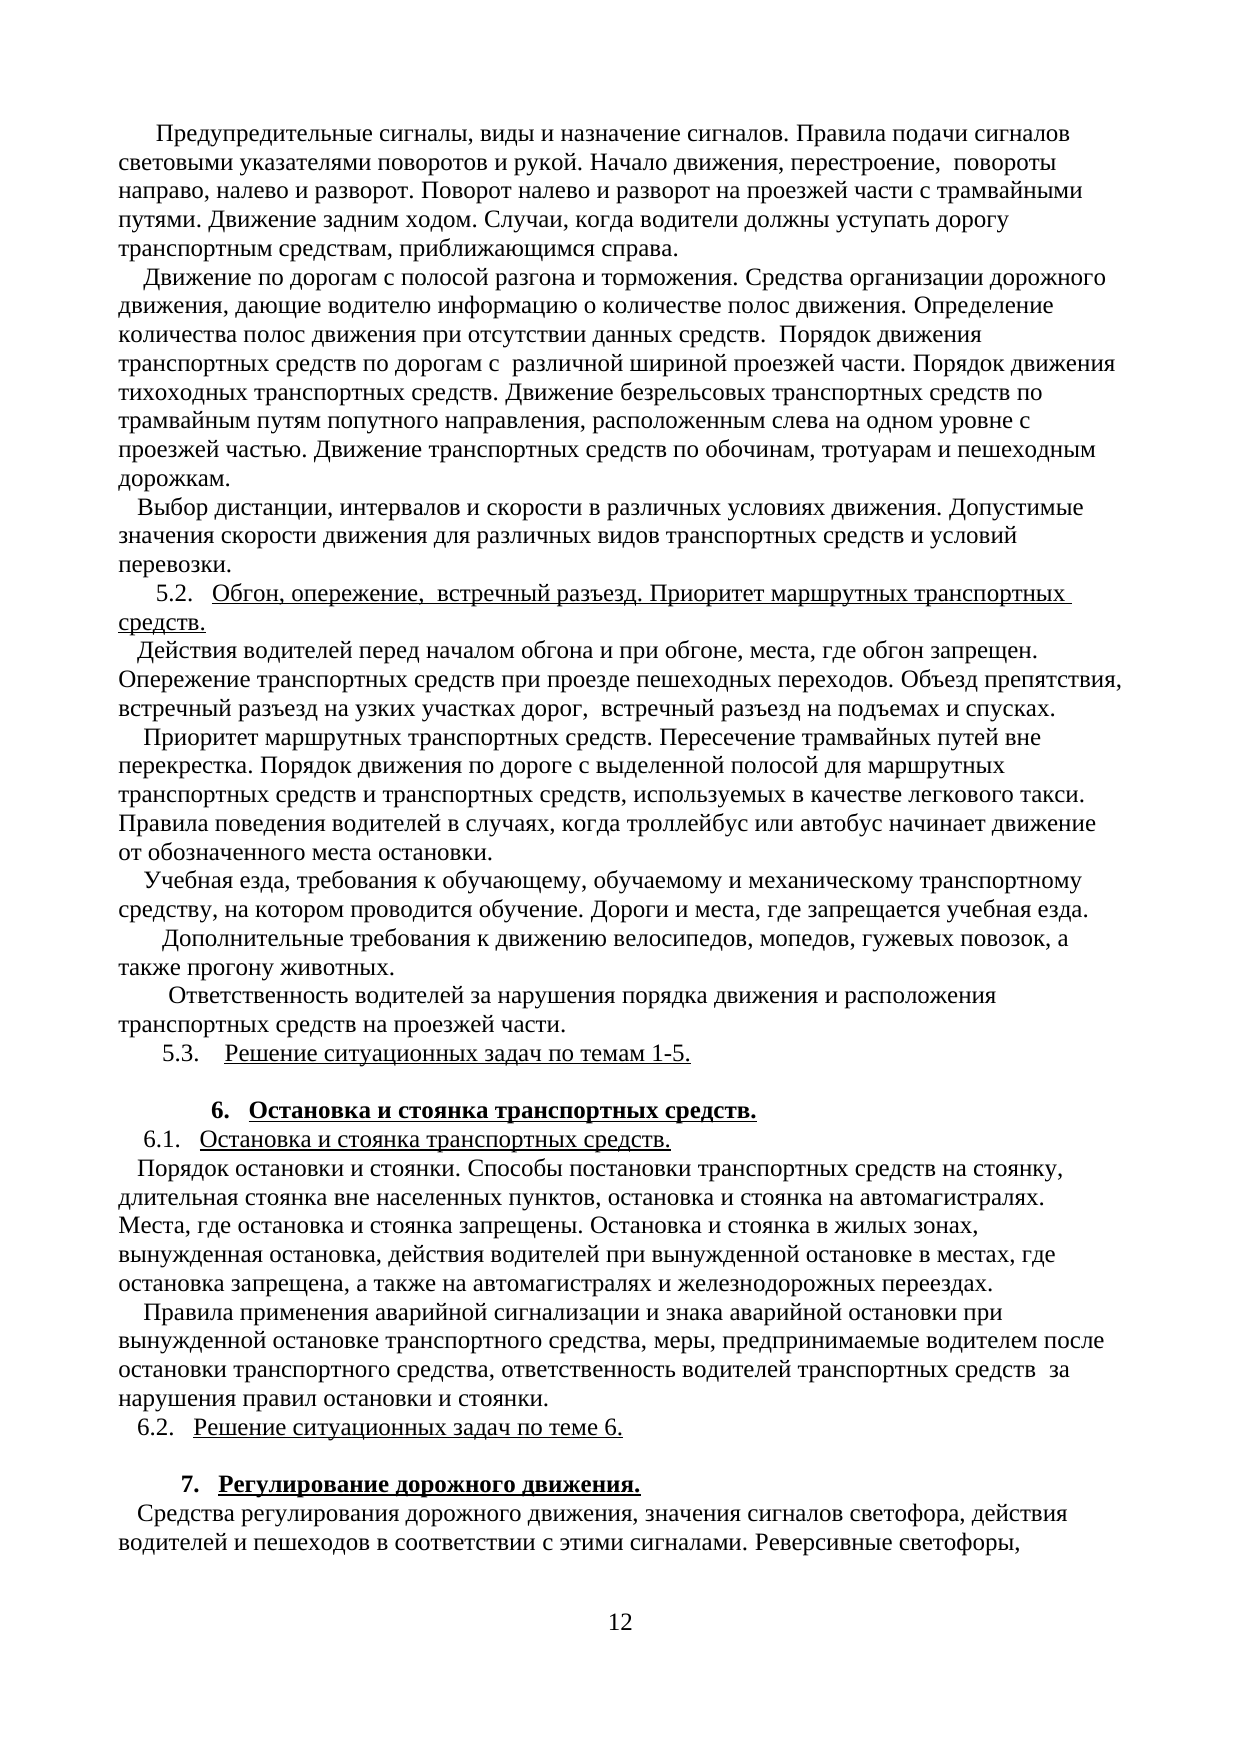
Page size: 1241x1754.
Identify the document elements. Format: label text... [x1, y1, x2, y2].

list Выбор дистанции, интервалов и скорости в различных условиях движения. Допустимые значения скорости движения для различных видов транспортных средств и условий перевозки. [118, 492, 1122, 578]
list Учебная езда, требования к обучающему, обучаемому и механическому транспортному средству, на котором проводится обучение. Дороги и места, где запрещается учебная езда. [118, 866, 1122, 923]
list Приоритет маршрутных транспортных средств. Пересечение трамвайных путей вне перекрестка. Порядок движения по дороге с выделенной полосой для маршрутных транспортных средств и транспортных средств, используемых в качестве легкового такси. Правила поведения водителей в случаях, когда троллейбус или автобус начинает движение от обозначенного места остановки. [118, 722, 1122, 866]
list 7. Регулирование дорожного движения. [118, 1469, 1122, 1498]
list 6.1. Остановка и стоянка транспортных средств. [118, 1124, 1122, 1153]
list 5.3. Решение ситуационных задач по темам 1-5. [118, 1038, 1122, 1067]
list Средства регулирования дорожного движения, значения сигналов светофора, действия водителей и пешеходов в соответствии с этими сигналами. Реверсивные светофоры, [118, 1498, 1122, 1556]
list Дополнительные требования к движению велосипедов, мопедов, гужевых повозок, а также прогону животных. [118, 923, 1122, 981]
list 5.2. Обгон, опережение, встречный разъезд. Приоритет маршрутных транспортных средств. [118, 578, 1122, 636]
list 6.2. Решение ситуационных задач по теме 6. [118, 1412, 1122, 1441]
list Предупредительные сигналы, виды и назначение сигналов. Правила подачи сигналов световыми указателями поворотов и рукой. Начало движения, перестроение, повороты направо, налево и разворот. Поворот налево и разворот на проезжей части с трамвайными путями. Движение задним ходом. Случаи, когда водители должны уступать дорогу транспортным средствам, приближающимся справа. [118, 118, 1122, 262]
list Ответственность водителей за нарушения порядка движения и расположения транспортных средств на проезжей части. [118, 981, 1122, 1038]
list Правила применения аварийной сигнализации и знака аварийной остановки при вынужденной остановке транспортного средства, меры, предпринимаемые водителем после остановки транспортного средства, ответственность водителей транспортных средств за нарушения правил остановки и стоянки. [118, 1297, 1122, 1412]
list Порядок остановки и стоянки. Способы постановки транспортных средств на стоянку, длительная стоянка вне населенных пунктов, остановка и стоянка на автомагистралях. Места, где остановка и стоянка запрещены. Остановка и стоянка в жилых зонах, вынужденная остановка, действия водителей при вынужденной остановке в местах, где остановка запрещена, а также на автомагистралях и железнодорожных переездах. [118, 1153, 1122, 1297]
text 6. Остановка и стоянка транспортных средств. [118, 1096, 1122, 1124]
list Действия водителей перед началом обгона и при обгоне, места, где обгон запрещен. Опережение транспортных средств при проезде пешеходных переходов. Объезд препятствия, встречный разъезд на узких участках дорог, встречный разъезд на подъемах и спусках. [118, 636, 1122, 722]
list Движение по дорогам с полосой разгона и торможения. Средства организации дорожного движения, дающие водителю информацию о количестве полос движения. Определение количества полос движения при отсутствии данных средств. Порядок движения транспортных средств по дорогам с различной шириной проезжей части. Порядок движения тихоходных транспортных средств. Движение безрельсовых транспортных средств по трамвайным путям попутного направления, расположенным слева на одном уровне с проезжей частью. Движение транспортных средств по обочинам, тротуарам и пешеходным дорожкам. [118, 262, 1122, 492]
